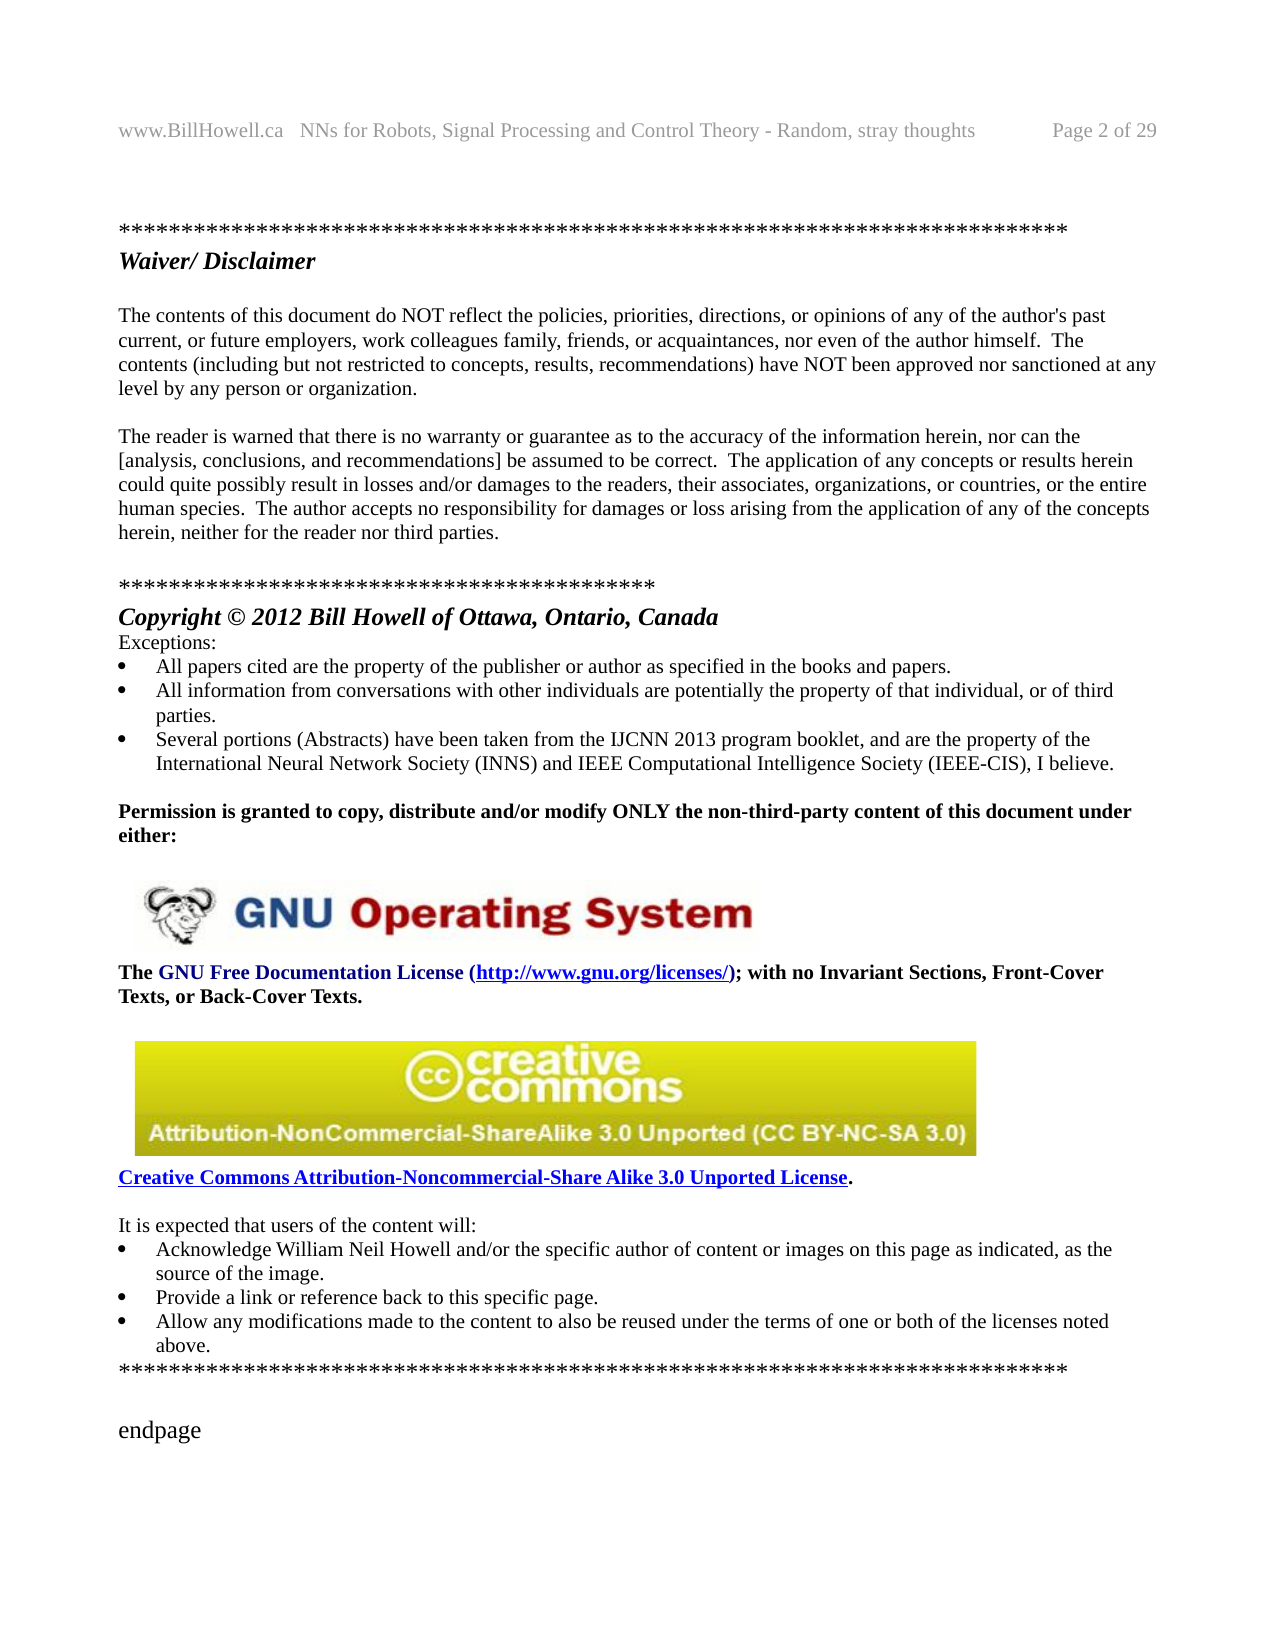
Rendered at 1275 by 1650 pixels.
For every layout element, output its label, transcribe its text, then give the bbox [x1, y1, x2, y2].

list Allow any modifications made to the content to also be reused under the terms of one or both of the licenses noted above. [118, 1309, 1157, 1357]
picture [134, 880, 761, 951]
text Copyright © 2012 Bill Howell of Ottawa, Ontario, Canada [118, 602, 1157, 630]
list Several portions (Abstracts) have been taken from the IJCNN 2013 program booklet, and are the property of the International Neural Network Society (INNS) and IEEE Computational Intelligence Society (IEEE-CIS), I believe. [118, 727, 1157, 775]
text Waiver/ Disclaimer [118, 246, 1157, 275]
text **************************************************************************** [118, 1357, 1157, 1386]
list Provide a link or reference back to this specific page. [118, 1285, 1157, 1309]
text The contents of this document do NOT reflect the policies, priorities, directions, or opinions of any of the author's past current, or future employers, work colleagues family, friends, or acquaintances, nor even of the author himself. The contents (including but not restricted to concepts, results, recommendations) have NOT been approved nor sanctioned at any level by any person or organization. [118, 303, 1157, 400]
text The GNU Free Documentation License (http://www.gnu.org/licenses/); with no Invariant Sections, Front-Cover Texts, or Back-Cover Texts. [118, 960, 1157, 1008]
list All information from conversations with other individuals are potentially the property of that individual, or of third parties. [118, 678, 1157, 727]
text Permission is granted to copy, distribute and/or modify ONLY the non-third-party content of this document under either: [118, 799, 1157, 847]
text **************************************************************************** [118, 217, 1157, 246]
text endpage [118, 1415, 1157, 1444]
list Acknowledge William Neil Howell and/or the specific author of content or images on this page as indicated, as the source of the image. [118, 1237, 1157, 1285]
text The reader is warned that there is no warranty or guarantee as to the accuracy of the information herein, nor can the [analysis, conclusions, and recommendations] be assumed to be correct. The application of any concepts or results herein could quite possibly result in losses and/or damages to the readers, their associates, organizations, or countries, or the entire human species. The author accepts no responsibility for damages or loss arising from the application of any of the concepts herein, neither for the reader nor third parties. [118, 424, 1157, 544]
text ******************************************* [118, 573, 1157, 602]
text It is expected that users of the content will: [118, 1213, 1157, 1237]
text Creative Commons Attribution-Noncommercial-Share Alike 3.0 Unported License. [118, 1165, 1157, 1189]
list All papers cited are the property of the publisher or author as specified in the books and papers. [118, 654, 1157, 678]
picture [134, 1041, 977, 1156]
text Exceptions: [118, 630, 1157, 654]
